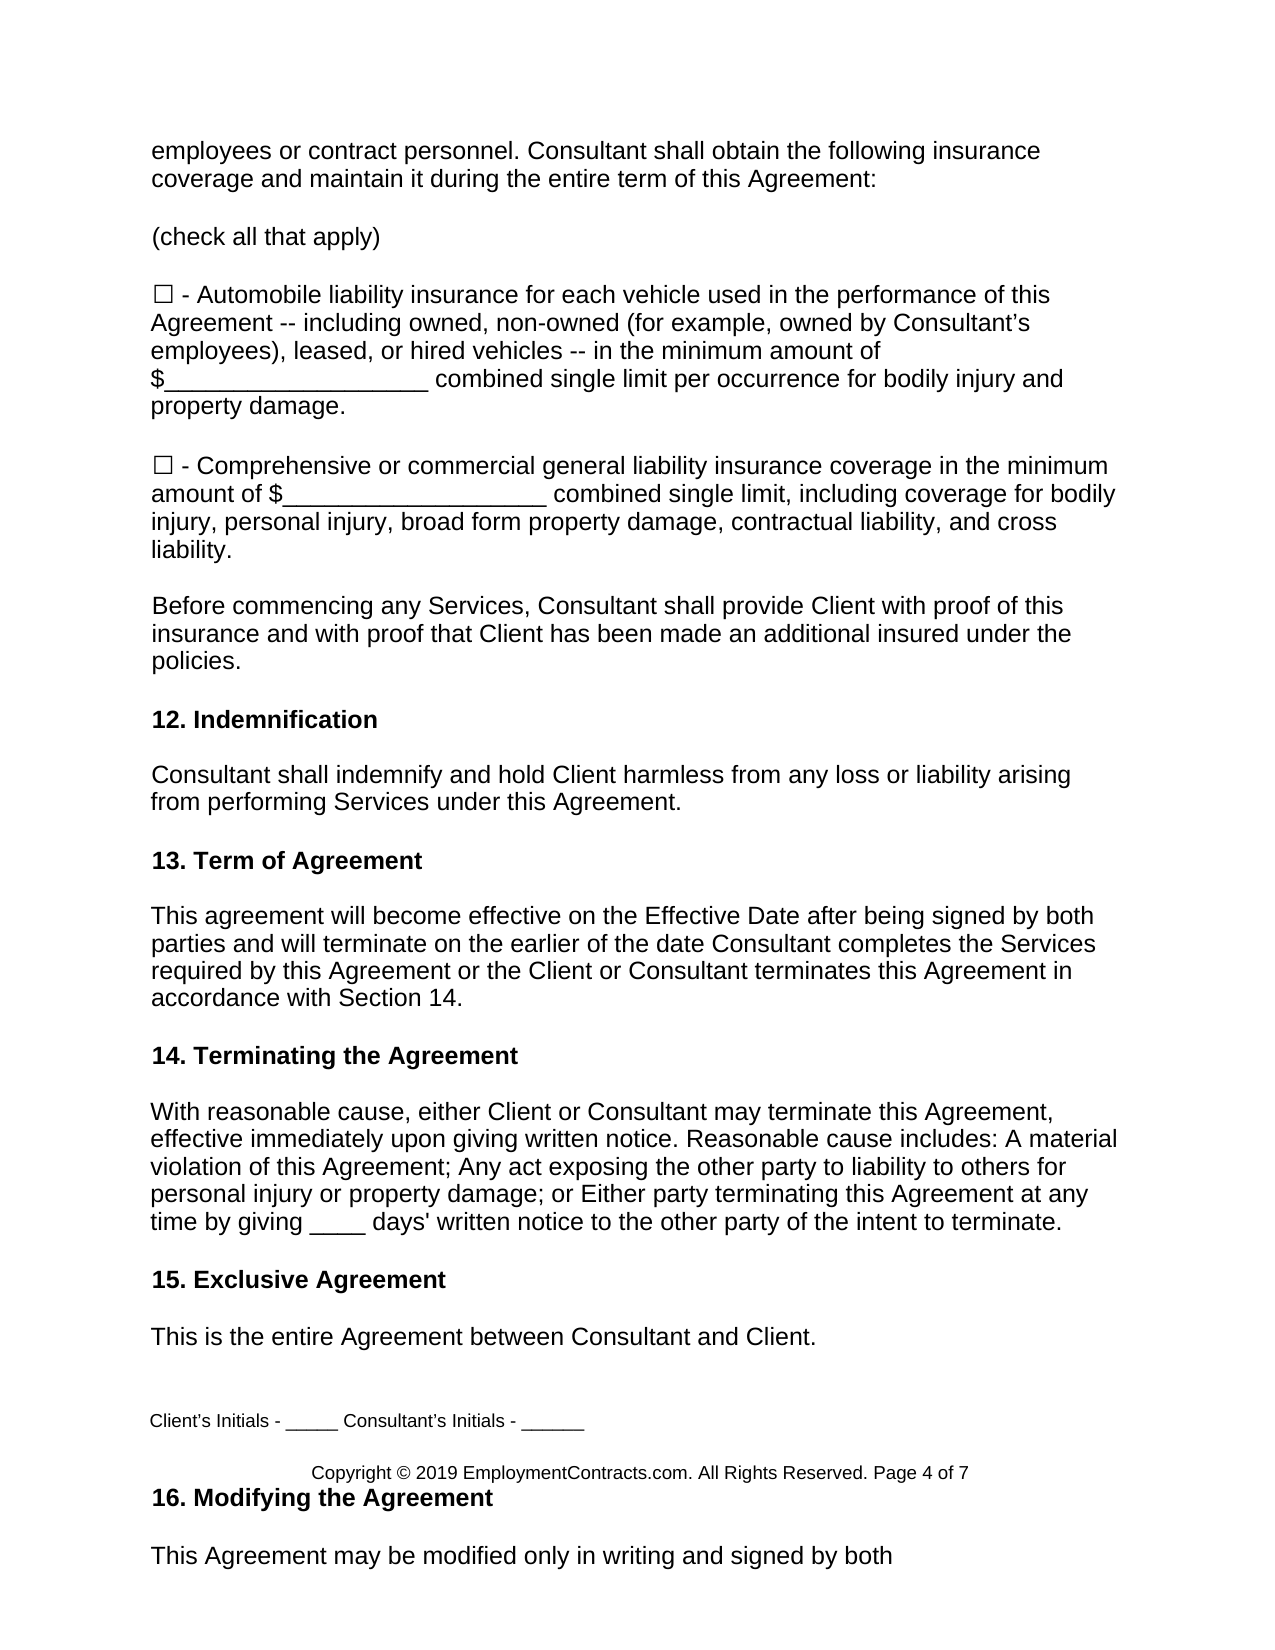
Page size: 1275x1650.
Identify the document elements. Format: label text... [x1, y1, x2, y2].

text 12. Indemnification [152, 704, 1131, 733]
text 16. Modifying the Agreement [152, 1483, 1131, 1512]
text Before commencing any Services, Consultant shall provide Client with proof of this insurance and with proof that Client has been made an additional insured under the policies. [151, 593, 1079, 675]
text Consultant shall indemnify and hold Client harmless from any loss or liability arising from performing Services under this Agreement. [150, 761, 1078, 816]
text This agreement will become effective on the Effective Date after being signed by both parties and will terminate on the earlier of the date Consultant completes the Services required by this Agreement or the Client or Consultant terminates this Agreement in accordance with Section 14. [150, 903, 1101, 1012]
text ☐ - Comprehensive or commercial general liability insurance coverage in the minimum amount of $___________________ combined single limit, including coverage for bodily injury, personal injury, broad form property damage, contractual liability, and cross liability. [151, 452, 1122, 564]
text 14. Terminating the Agreement [152, 1041, 1131, 1070]
text This is the entire Agreement between Consultant and Client. [150, 1322, 1131, 1351]
text 13. Term of Agreement [152, 846, 1131, 874]
text (check all that apply) [152, 222, 1131, 250]
text This Agreement may be modified only in writing and signed by both [150, 1541, 983, 1569]
text Client’s Initials - _____ Consultant’s Initials - ______ [149, 1410, 1131, 1432]
text 15. Exclusive Agreement [152, 1265, 1131, 1294]
text ☐ - Automobile liability insurance for each vehicle used in the performance of this Agreement -- including owned, non-owned (for example, owned by Consultant’s employees), leased, or hired vehicles -- in the minimum amount of $___________________ combined single limit per occurrence for bodily injury and property damage. [150, 282, 1071, 420]
text With reasonable cause, either Client or Consultant may terminate this Agreement, effective immediately upon giving written notice. Reasonable cause includes: A material violation of this Agreement; Any act exposing the other party to liability to others for personal injury or property damage; or Either party terminating this Agreement at any time by giving ____ days' written notice to the other party of the intent to terminate. [150, 1098, 1126, 1235]
text Copyright © 2019 EmploymentContracts.com. All Rights Reserved. Page 4 of 7 [149, 1462, 1131, 1483]
text employees or contract personnel. Consultant shall obtain the following insurance coverage and maintain it during the entire term of this Agreement: [151, 137, 1099, 193]
